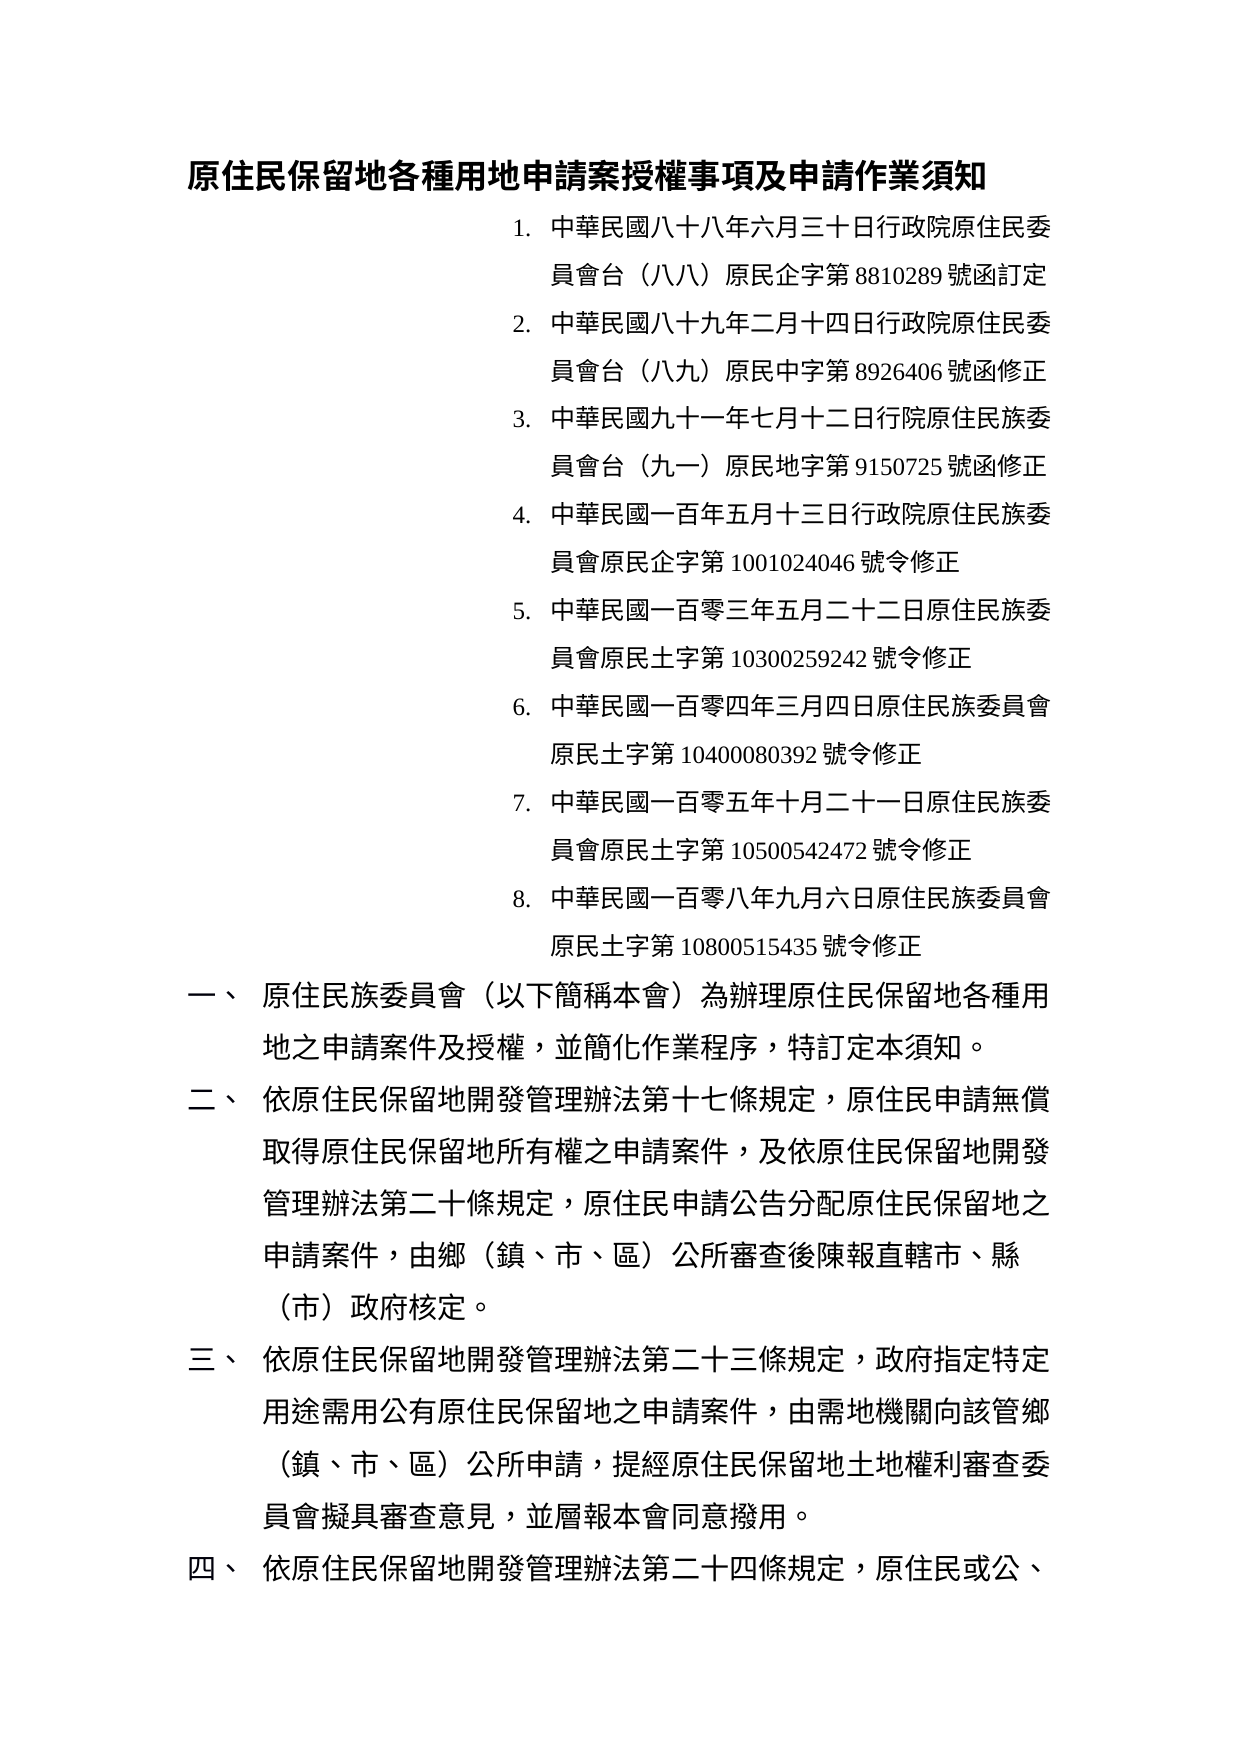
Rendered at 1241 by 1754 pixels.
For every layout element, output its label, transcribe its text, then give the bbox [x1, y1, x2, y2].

text 原住民保留地各種用地申請案授權事項及申請作業須知 [187, 150, 1053, 198]
list 中華民國一百零五年十月二十一日原住民族委員會原民土字第10500542472號令修正 [512, 773, 1053, 869]
list 中華民國一百零四年三月四日原住民族委員會原民土字第10400080392號令修正 [512, 677, 1053, 773]
list 依原住民保留地開發管理辦法第二十四條規定，原住民或公、民營企業或非原住民申請承租開發原住民保留地礦業、土石、觀光遊憩、加油站、農產品集貨場倉儲設施之興建、工業資源之開發、原住民族文化保存、醫療保健、社會福利、郵電運輸、金融服務及其他經中央主管機關核定事業之申請案件，由鄉（鎮、市、區）公所審查後陳報直轄市、縣（市）政府核定。但申請面積為十公頃以上應層報本會核定。 前項各種用地之續租案件，由直轄市、縣（市）政府核定；其作業程序應填具申請書，並檢具應附文件，由鄉（鎮、市、區）公所審查後陳報直轄市、縣（市）政府核定。 [187, 1537, 1053, 1589]
list 原住民族委員會（以下簡稱本會）為辦理原住民保留地各種用地之申請案件及授權，並簡化作業程序，特訂定本須知。 [187, 964, 1053, 1069]
list 依原住民保留地開發管理辦法第十七條規定，原住民申請無償取得原住民保留地所有權之申請案件，及依原住民保留地開發管理辦法第二十條規定，原住民申請公告分配原住民保留地之申請案件，由鄉（鎮、市、區）公所審查後陳報直轄市、縣（市）政府核定。 [187, 1069, 1053, 1329]
list 中華民國一百零三年五月二十二日原住民族委員會原民土字第10300259242號令修正 [512, 581, 1053, 677]
list 中華民國九十一年七月十二日行院原住民族委員會台（九一）原民地字第9150725號函修正 [512, 389, 1053, 485]
list 依原住民保留地開發管理辦法第二十三條規定，政府指定特定用途需用公有原住民保留地之申請案件，由需地機關向該管鄉（鎮、市、區）公所申請，提經原住民保留地土地權利審查委員會擬具審查意見，並層報本會同意撥用。 [187, 1329, 1053, 1537]
list 中華民國一百年五月十三日行政院原住民族委員會原民企字第1001024046號令修正 [512, 485, 1053, 581]
list 中華民國八十八年六月三十日行政院原住民委員會台（八八）原民企字第8810289號函訂定 [512, 198, 1053, 294]
list 中華民國一百零八年九月六日原住民族委員會原民土字第10800515435號令修正 [512, 869, 1053, 964]
list 中華民國八十九年二月十四日行政院原住民委員會台（八九）原民中字第8926406號函修正 [512, 294, 1053, 389]
